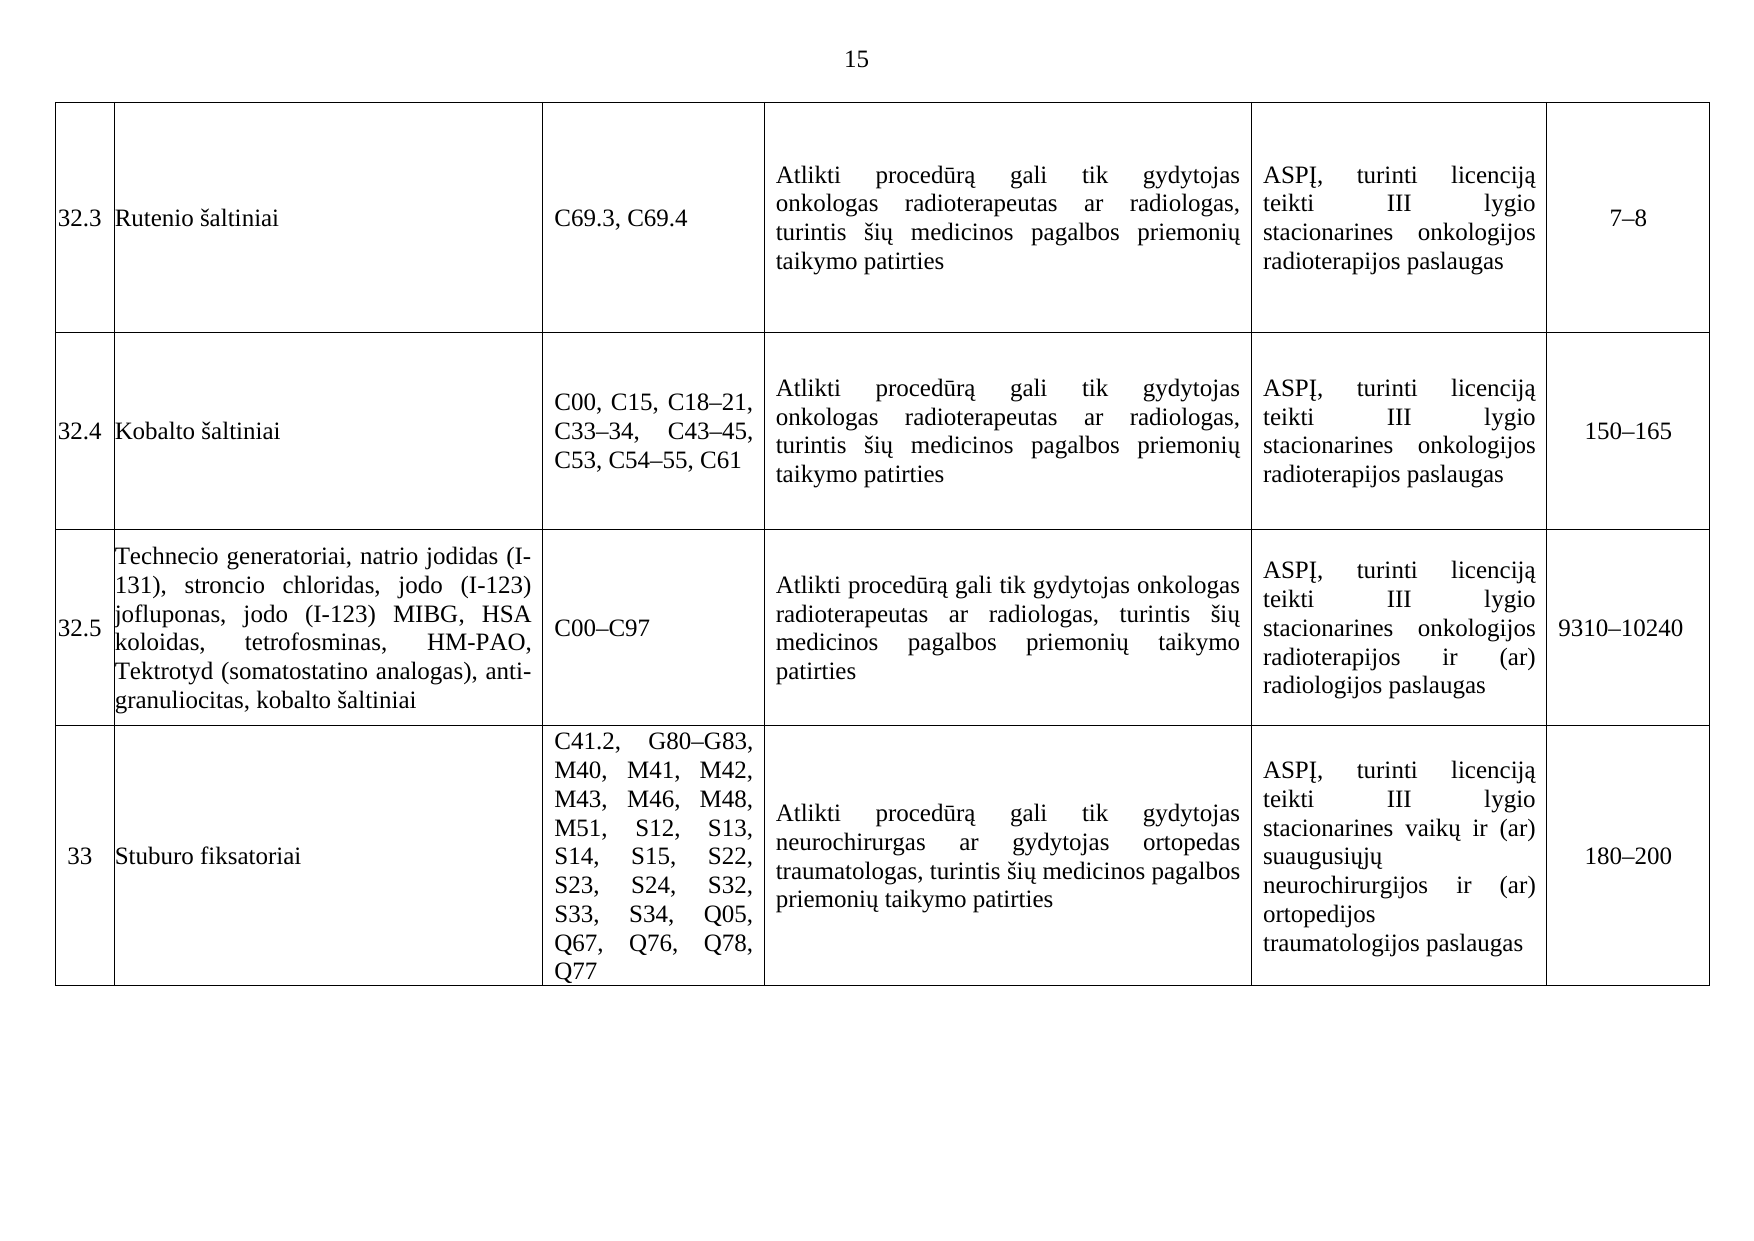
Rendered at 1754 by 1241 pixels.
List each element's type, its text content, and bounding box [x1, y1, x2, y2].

table_cell C00, C15, C18–21, C33–34, C43–45, C53, C54–55, C61 [543, 333, 764, 528]
table_cell ASPĮ, turinti licenciją teikti III lygio stacionarines onkologijos radioterapijos ir (ar) radiologijos paslaugas [1252, 530, 1546, 725]
table_cell C00–C97 [543, 530, 764, 725]
table_cell Atlikti procedūrą gali tik gydytojas onkologas radioterapeutas ar radiologas, turintis šių medicinos pagalbos priemonių taikymo patirties [765, 333, 1251, 528]
table_cell Technecio generatoriai, natrio jodidas (I-131), stroncio chloridas, jodo (I-123) jofluponas, jodo (I-123) MIBG, HSA koloidas, tetrofosminas, HM-PAO, Tektrotyd (somatostatino analogas), anti-granuliocitas, kobalto šaltiniai [115, 530, 542, 725]
table_cell C41.2, G80–G83, M40, M41, M42, M43, M46, M48, M51, S12, S13, S14, S15, S22, S23, S24, S32, S33, S34, Q05, Q67, Q76, Q78, Q77 [543, 726, 764, 985]
table_cell 180–200 [1547, 726, 1709, 985]
table_cell Kobalto šaltiniai [115, 333, 542, 528]
table_cell 32.5 [56, 530, 114, 725]
table_cell Atlikti procedūrą gali tik gydytojas onkologas radioterapeutas ar radiologas, turintis šių medicinos pagalbos priemonių taikymo patirties [765, 103, 1251, 332]
table_cell 9310–10240 [1547, 530, 1709, 725]
table_cell C69.3, C69.4 [543, 103, 764, 332]
table_cell Stuburo fiksatoriai [115, 726, 542, 985]
table_cell ASPĮ, turinti licenciją teikti III lygio stacionarines vaikų ir (ar) suaugusiųjų neurochirurgijos ir (ar) ortopedijos traumatologijos paslaugas [1252, 726, 1546, 985]
table_cell 7–8 [1547, 103, 1709, 332]
table_cell 32.3 [56, 103, 114, 332]
table_cell ASPĮ, turinti licenciją teikti III lygio stacionarines onkologijos radioterapijos paslaugas [1252, 103, 1546, 332]
table_cell 32.4 [56, 333, 114, 528]
table_cell 33 [56, 726, 114, 985]
table_cell 150–165 [1547, 333, 1709, 528]
table_cell Atlikti procedūrą gali tik gydytojas neurochirurgas ar gydytojas ortopedas traumatologas, turintis šių medicinos pagalbos priemonių taikymo patirties [765, 726, 1251, 985]
table_cell Atlikti procedūrą gali tik gydytojas onkologas radioterapeutas ar radiologas, turintis šių medicinos pagalbos priemonių taikymo patirties [765, 530, 1251, 725]
table_cell ASPĮ, turinti licenciją teikti III lygio stacionarines onkologijos radioterapijos paslaugas [1252, 333, 1546, 528]
table_cell Rutenio šaltiniai [115, 103, 542, 332]
